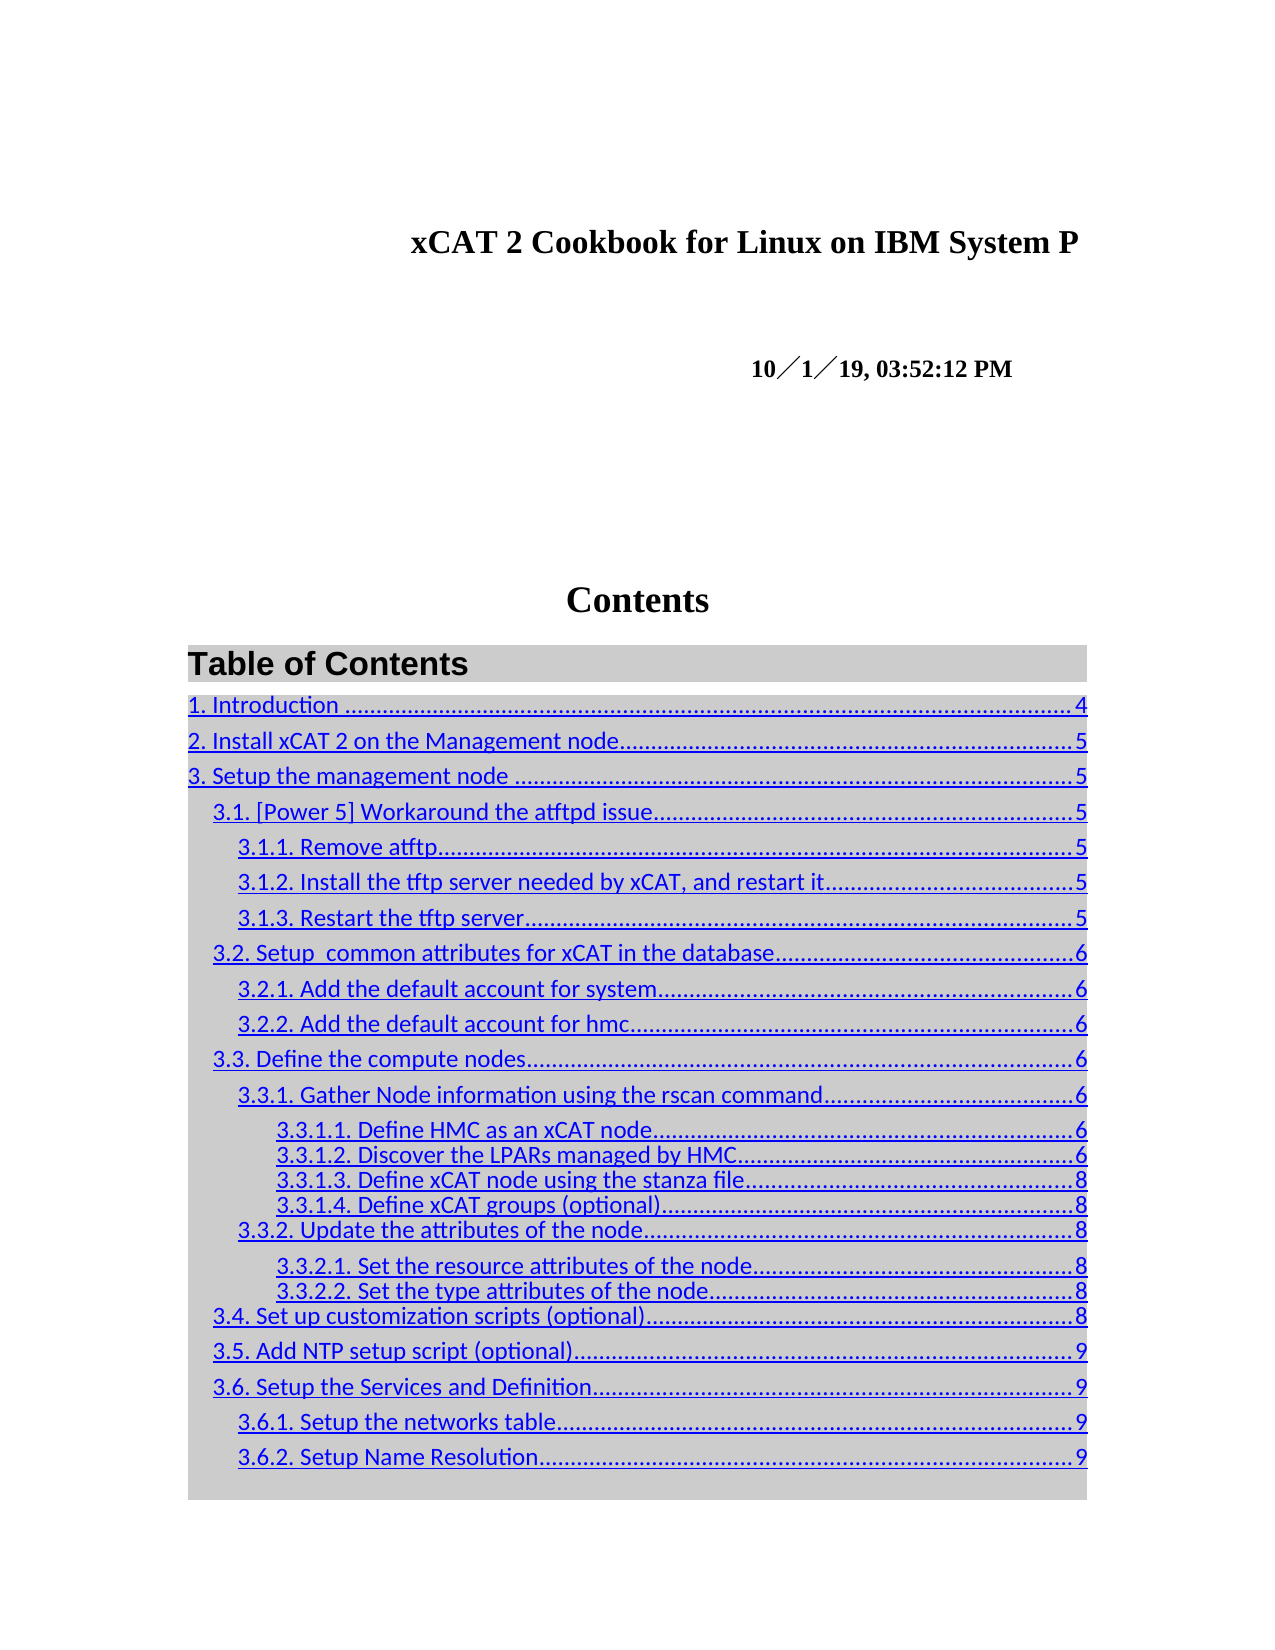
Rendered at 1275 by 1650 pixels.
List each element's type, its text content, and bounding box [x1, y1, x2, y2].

text 3.3.1.4. Define xCAT groups (optional) 8 [656, 1195, 1087, 1215]
text 3.3.2.2. Set the type attributes of the node 8 [276, 1280, 1087, 1301]
text 3.3. Define the compute nodes 6 [212, 1049, 1087, 1070]
text 3. Setup the management node 5 [187, 766, 1087, 786]
text Contents [187, 578, 1087, 620]
text 3.2.1. Add the default account for system 6 [237, 978, 1087, 999]
text 3.6.1. Setup the networks table 9 [237, 1412, 1087, 1432]
text 3.6.2. Setup Name Resolution 9 [237, 1447, 1087, 1468]
text 3.4. Set up customization scripts (optional) 8 [212, 1305, 1087, 1326]
text 3.3.2.1. Set the resource attributes of the node 8 [276, 1255, 1087, 1276]
text 3.5. Add NTP setup script (optional) 9 [212, 1341, 478, 1361]
text 3.5. Add NTP setup script (optional) 9 [212, 1362, 1087, 1366]
text 3.1.3. Restart the tftp server 5 [237, 907, 1087, 928]
text [212, 964, 1087, 968]
text 3.6. Setup the Services and Definition 9 [212, 1376, 1087, 1397]
subtitle Table of Contents [187, 645, 1087, 682]
text [237, 1035, 1087, 1039]
text 3.2.2. Add the default account for hmc 6 [237, 1014, 1087, 1034]
text 3.3.1.3. Define xCAT node using the stanza file 8 [276, 1170, 1087, 1190]
text [237, 858, 1087, 862]
text [187, 716, 1087, 720]
text [187, 787, 1087, 791]
text 3.3.2. Update the attributes of the node 8 [237, 1220, 1087, 1240]
text 1. Introduction 4 [187, 695, 1087, 715]
text 3.3.1.4. Define xCAT groups (optional) 8 [565, 1195, 657, 1215]
text 3.3.1.2. Discover the LPARs managed by HMC 6 [276, 1145, 1087, 1165]
text 3.2. Setup common attributes for xCAT in the database 6 [212, 943, 1087, 963]
text [237, 1241, 1087, 1245]
text 3.5. Add NTP setup script (optional) 9 [568, 1341, 1087, 1361]
text 3.1. [Power 5] Workaround the atftpd issue 5 [212, 801, 1087, 822]
text 3.5. Add NTP setup script (optional) 9 [477, 1341, 569, 1361]
text 2. Install xCAT 2 on the Management node 5 [187, 730, 1087, 751]
text xCAT 2 Cookbook for Linux on IBM System P [187, 224, 1087, 261]
text 3.1.2. Install the tftp server needed by xCAT, and restart it 5 [237, 872, 1087, 893]
text 3.1.1. Remove atftp 5 [237, 837, 1087, 857]
text 3.3.1.4. Define xCAT groups (optional) 8 [276, 1195, 566, 1215]
text 10／1／19, 03:52:13 下午 [375, 348, 1087, 384]
text 3.3.1.1. Define HMC as an xCAT node 6 [276, 1120, 1087, 1140]
text 3.3.1. Gather Node information using the rscan command 6 [237, 1084, 1087, 1105]
text [237, 1433, 1087, 1437]
